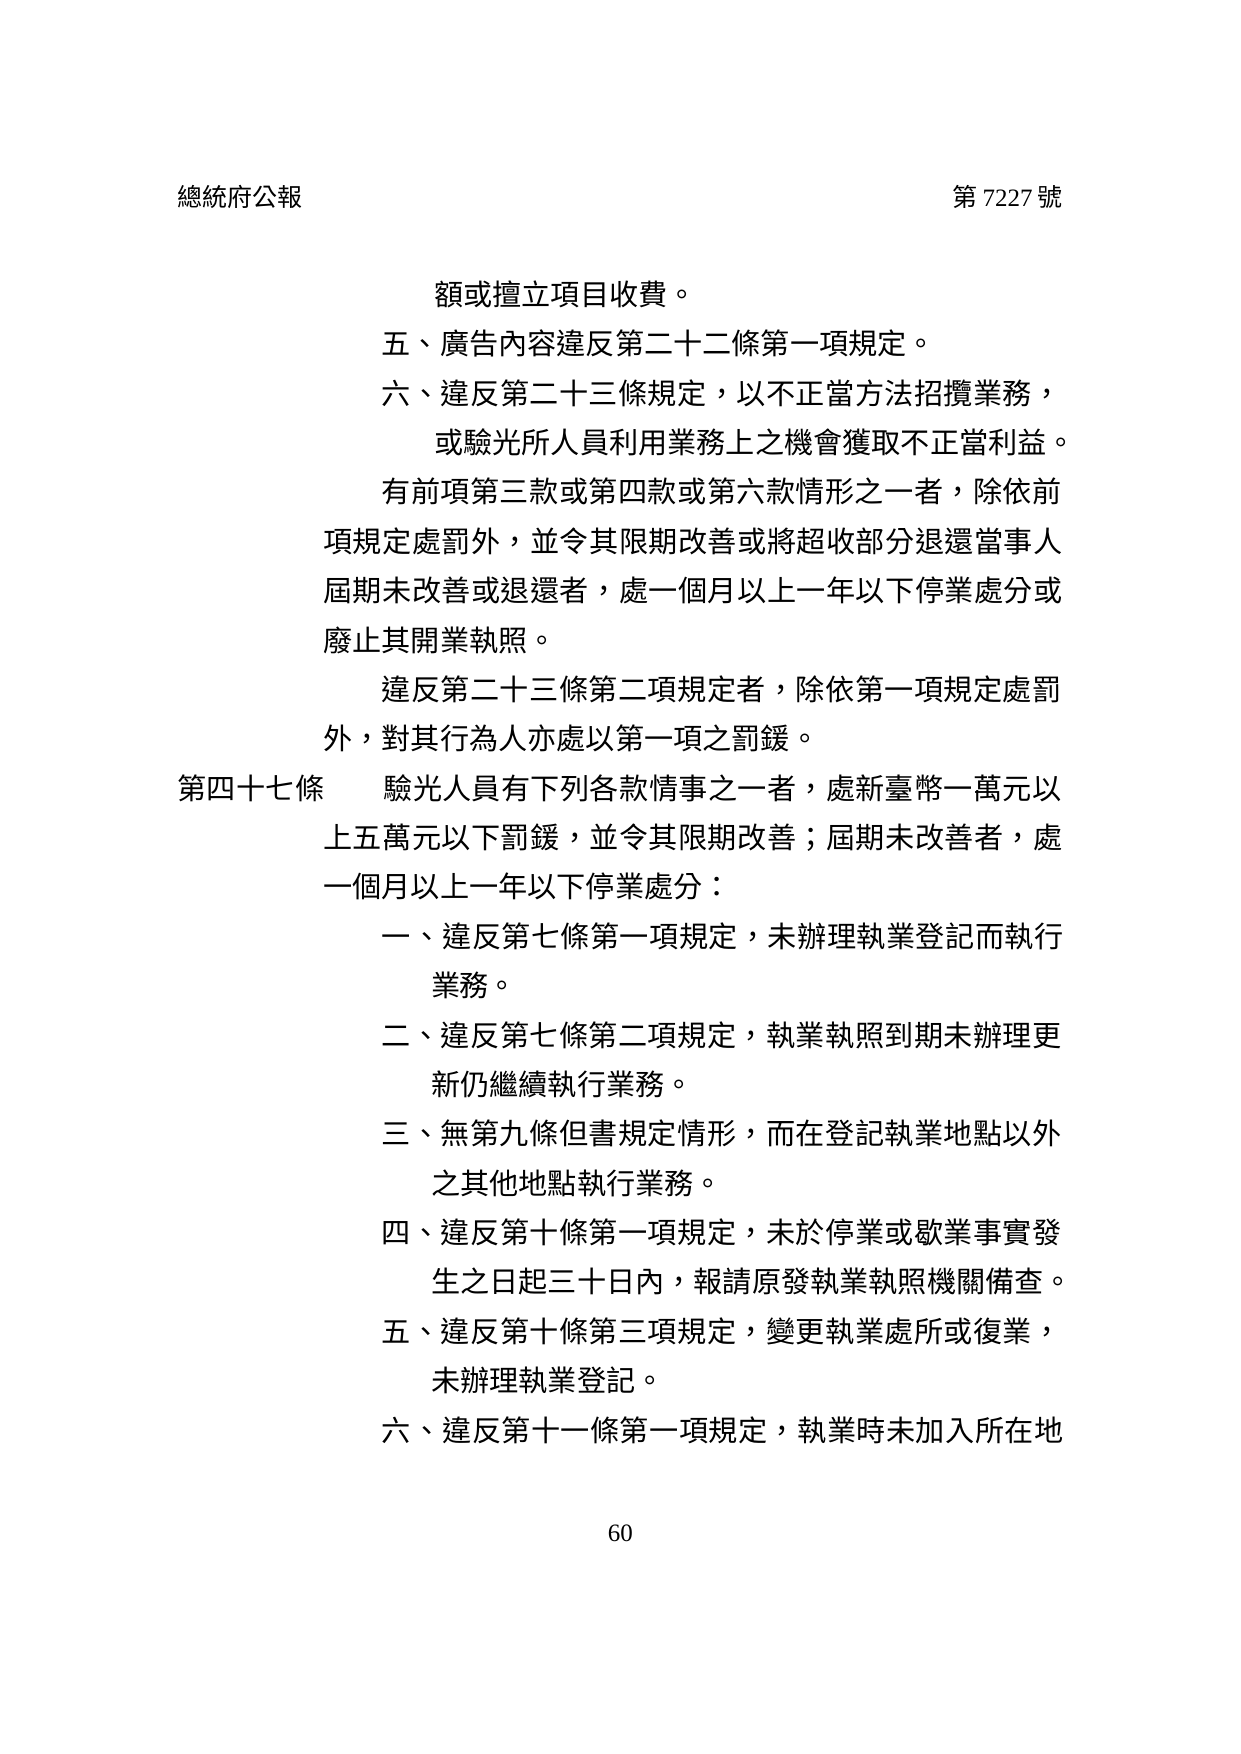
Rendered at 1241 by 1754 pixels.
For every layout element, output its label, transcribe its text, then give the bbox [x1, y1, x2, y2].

text 五、違反第十條第三項規定，變更執業處所或復業，未辦理執業登記。 [381, 1303, 1063, 1401]
text 三、無第九條但書規定情形，而在登記執業地點以外之其他地點執行業務。 [381, 1105, 1063, 1204]
text 六、違反第十一條第一項規定，執業時未加入所在地 [381, 1401, 1063, 1451]
text 四、違反第十條第一項規定，未於停業或歇業事實發生之日起三十日內，報請原發執業執照機關備查。 [381, 1204, 1063, 1303]
text 第四十七條 驗光人員有下列各款情事之一者，處新臺幣一萬元以上五萬元以下罰鍰，並令其限期改善；屆期未改善者，處一個月以上一年以下停業處分： [177, 759, 1063, 908]
text 有前項第三款或第四款或第六款情形之一者，除依前項規定處罰外，並令其限期改善或將超收部分退還當事人；屆期未改善或退還者，處一個月以上一年以下停業處分或廢止其開業執照。 [323, 463, 1063, 661]
text 違反第二十三條第二項規定者，除依第一項規定處罰外，對其行為人亦處以第一項之罰鍰。 [323, 661, 1063, 759]
text 二、違反第七條第二項規定，執業執照到期未辦理更新仍繼續執行業務。 [381, 1006, 1063, 1105]
text 五、廣告內容違反第二十二條第一項規定。 [381, 315, 1063, 364]
text 六、違反第二十三條規定，以不正當方法招攬業務，或驗光所人員利用業務上之機會獲取不正當利益。 [381, 364, 1063, 463]
text 額或擅立項目收費。 [381, 266, 1063, 315]
text 一、違反第七條第一項規定，未辦理執業登記而執行業務。 [381, 908, 1063, 1006]
